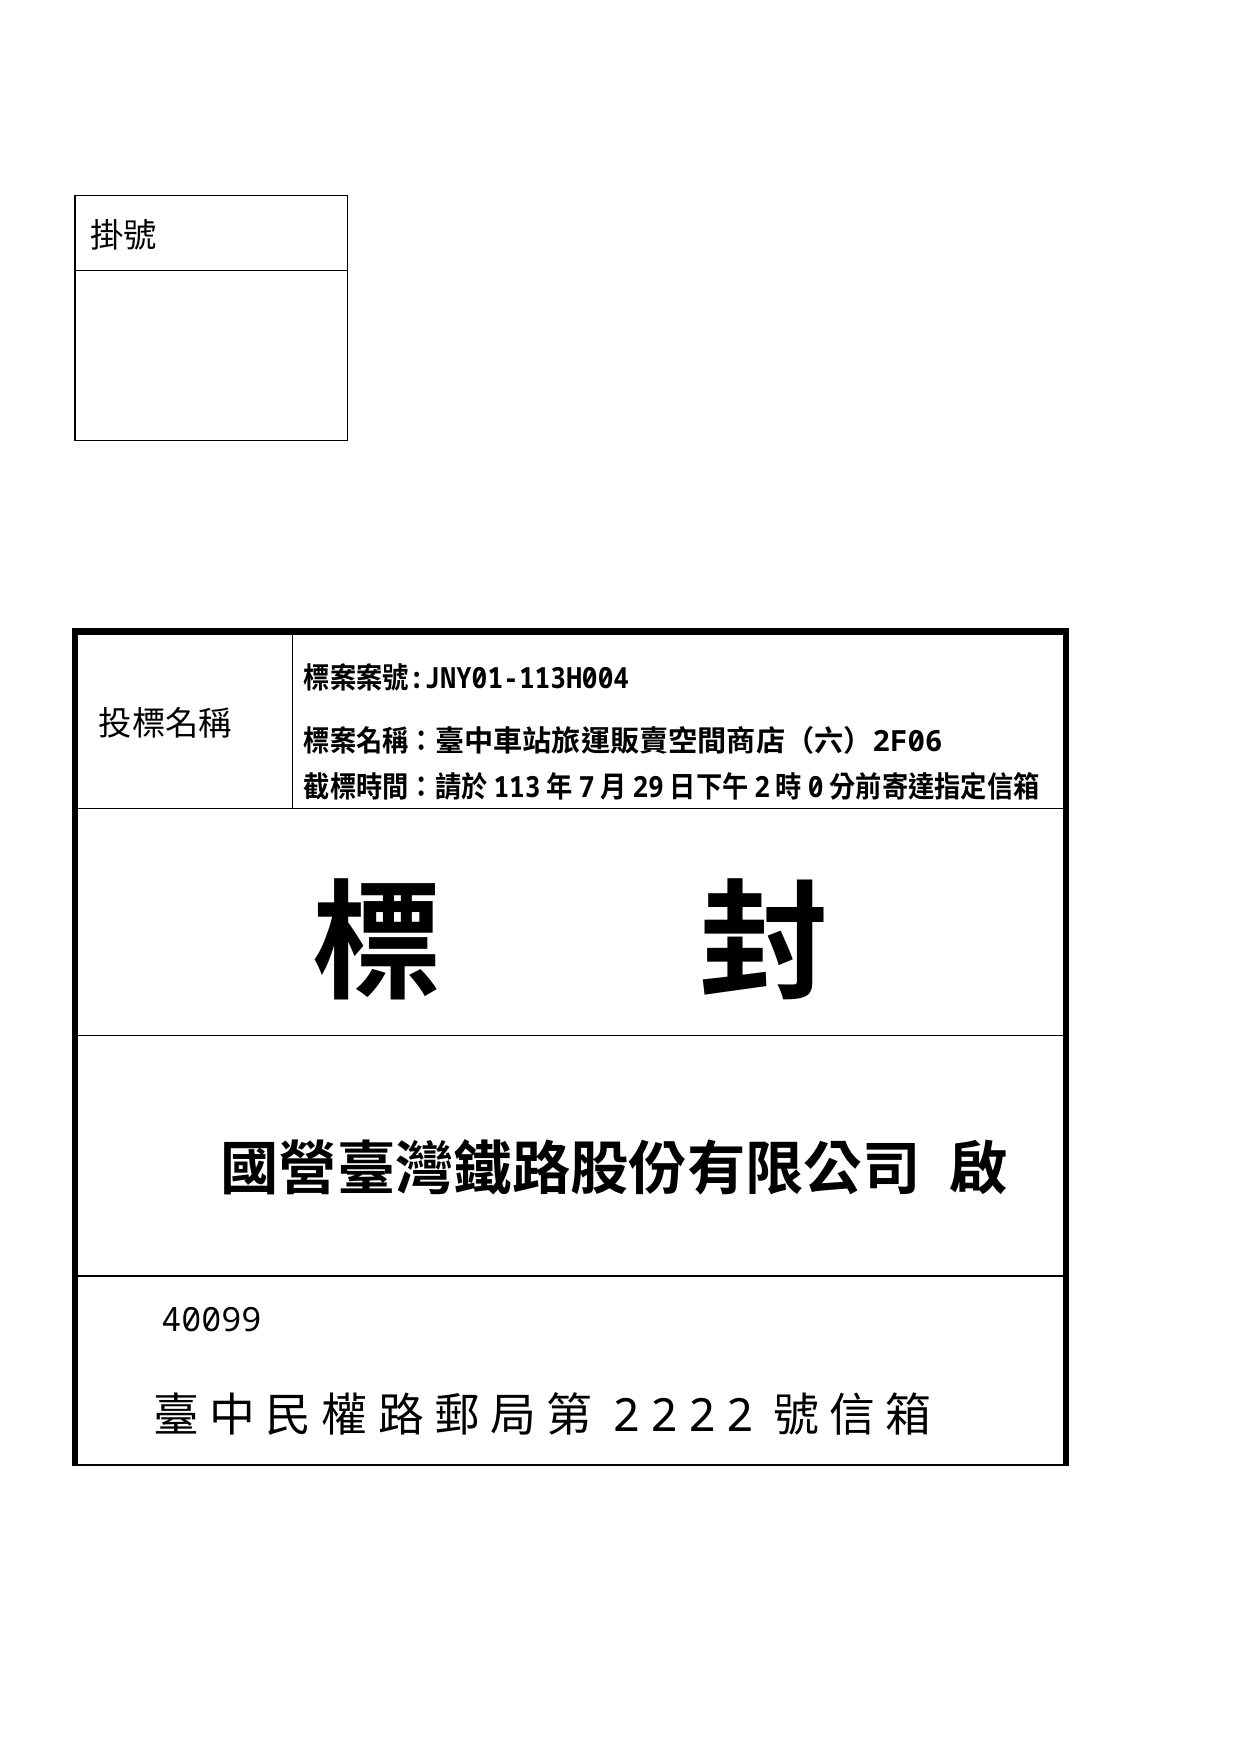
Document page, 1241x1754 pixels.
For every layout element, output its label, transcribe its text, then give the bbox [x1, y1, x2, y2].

table_header 掛號 [76, 196, 347, 270]
table_cell 標 封 [78, 809, 1063, 1034]
table_header 標案案號:JNY01-113H004 標案名稱：臺中車站旅運販賣空間商店（六）2F06 截標時間：請於113年7月29日下午2時0分前寄達指定信箱 [293, 635, 1063, 807]
table_cell [76, 271, 347, 440]
table_cell 國營臺灣鐵路股份有限公司 啟 [78, 1036, 1063, 1275]
table_header 投標名稱 [78, 635, 292, 807]
table_cell 40099 臺中民權路郵局第2222號信箱 [78, 1277, 1063, 1464]
